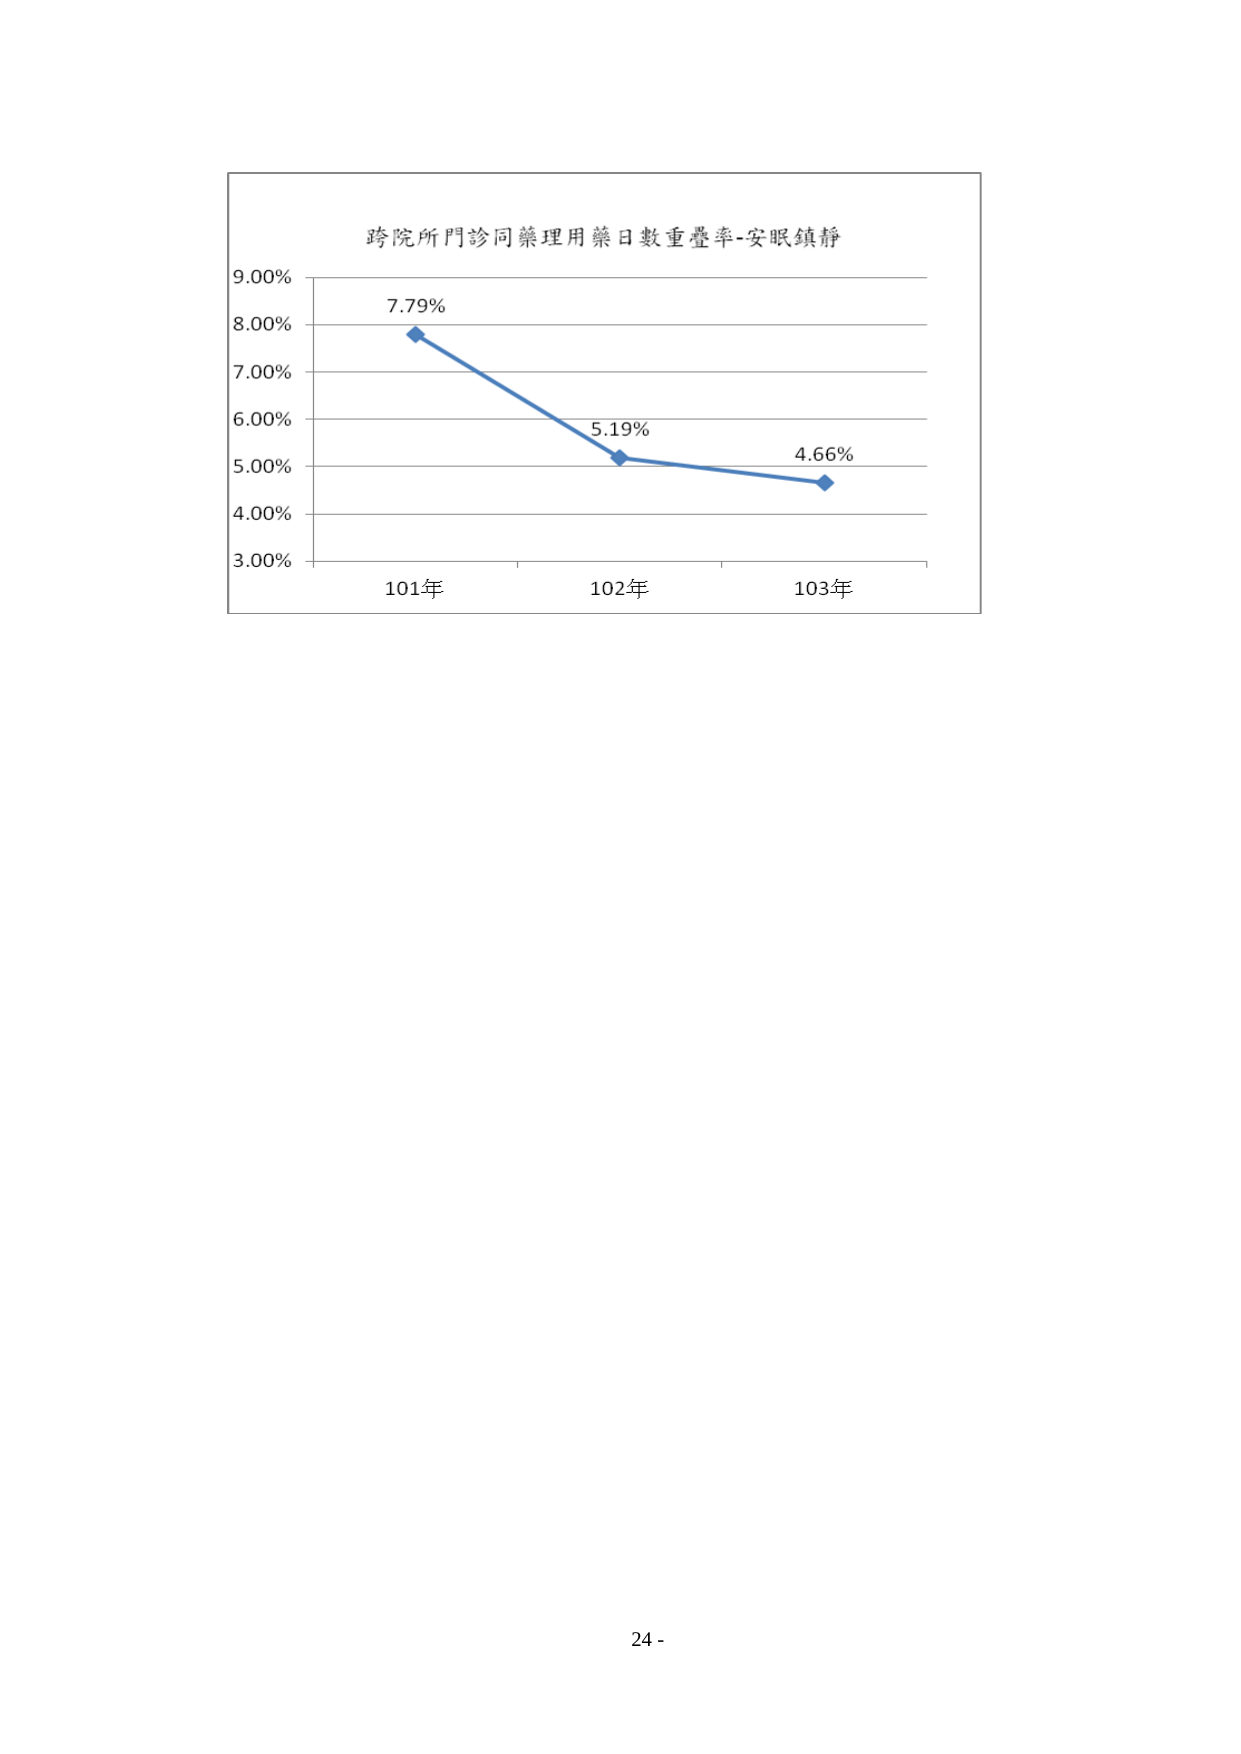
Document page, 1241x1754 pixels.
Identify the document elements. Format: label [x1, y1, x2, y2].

table_header [188, 146, 908, 616]
picture [226, 172, 982, 614]
